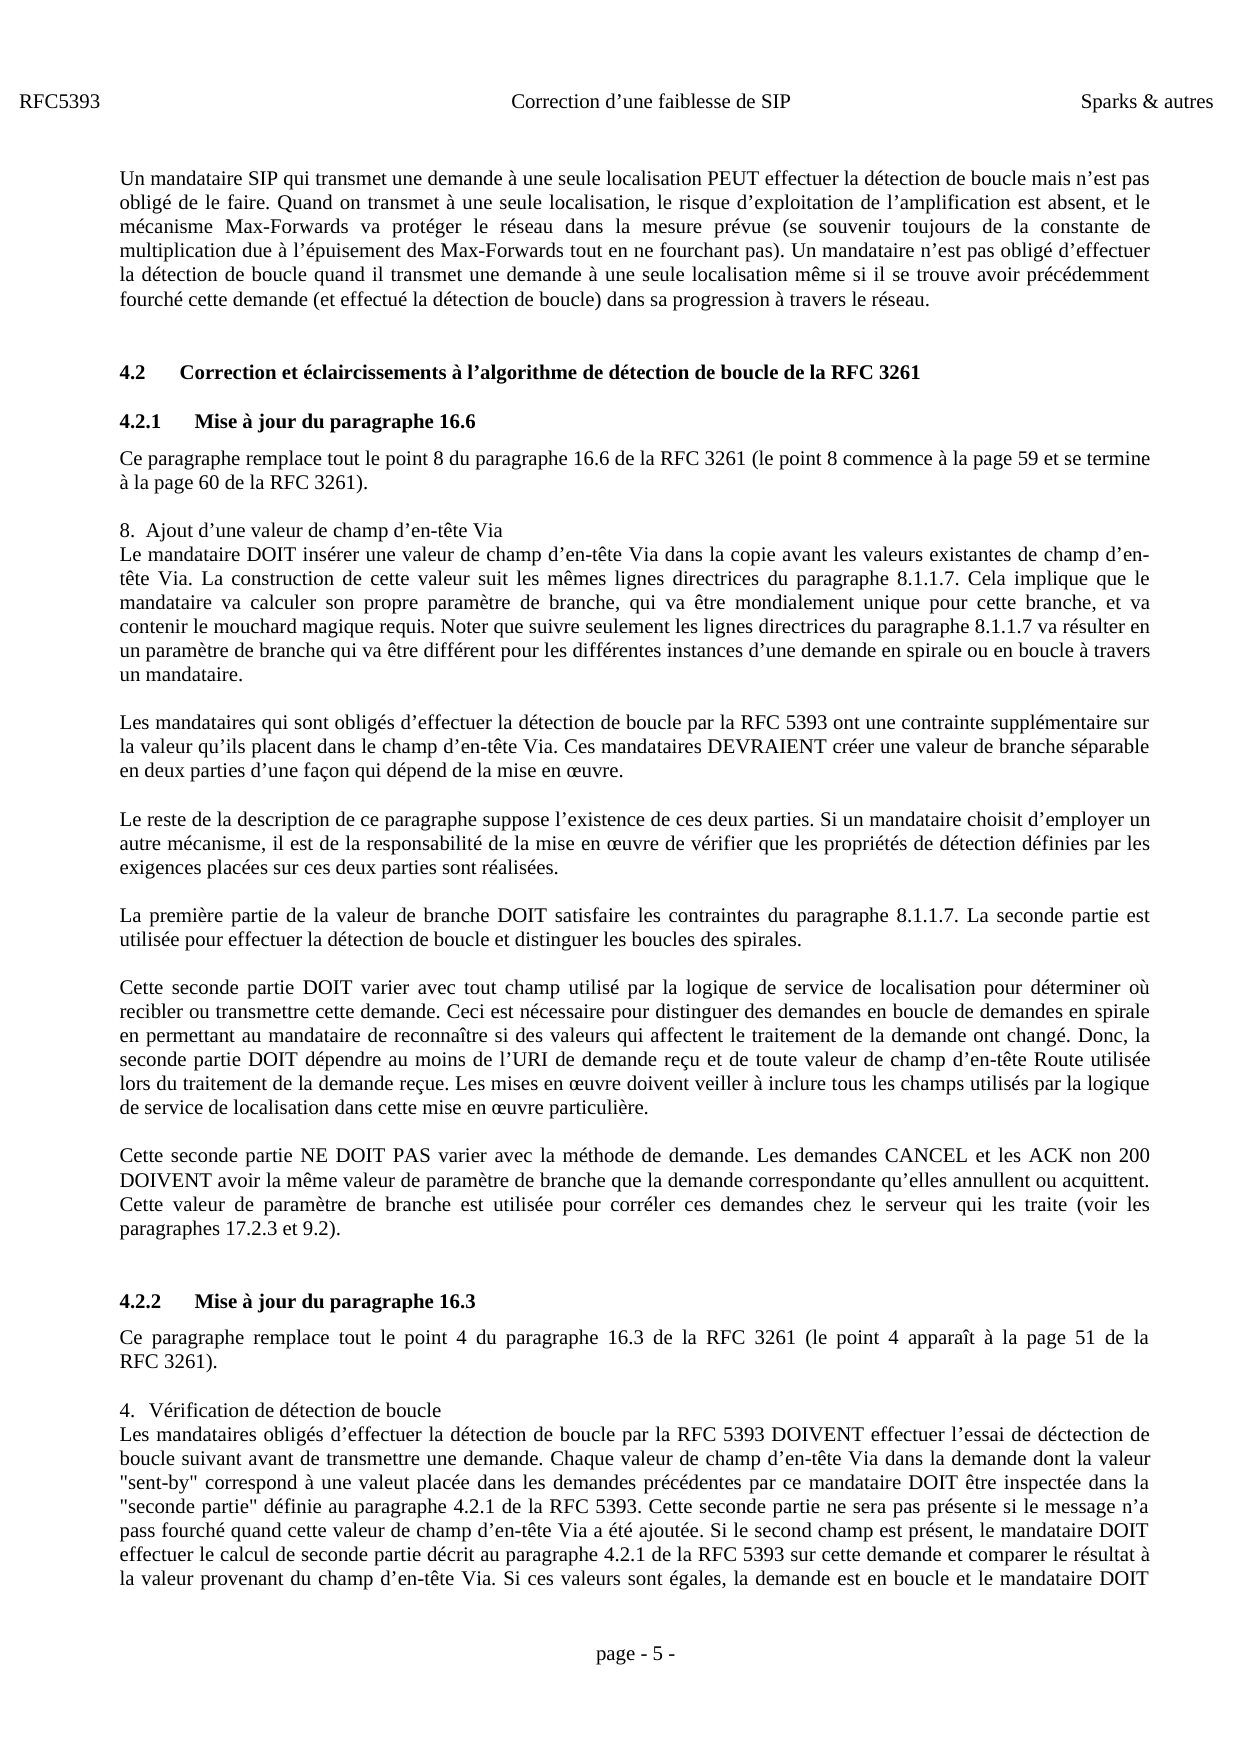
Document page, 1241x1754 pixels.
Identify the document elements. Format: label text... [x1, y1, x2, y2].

text Ce paragraphe remplace tout le point 4 du paragraphe 16.3 de la RFC 3261 (le point 4 apparaît à la page 51 de la RFC 3261). [119, 1325, 1152, 1373]
text Un mandataire SIP qui transmet une demande à une seule localisation PEUT effectuer la détection de boucle mais n’est pas obligé de le faire. Quand on transmet à une seule localisation, le risque d’exploitation de l’amplification est absent, et le mécanisme Max-Forwards va protéger le réseau dans la mesure prévue (se souvenir toujours de la constante de multiplication due à l’épuisement des Max-Forwards tout en ne fourchant pas). Un mandataire n’est pas obligé d’effectuer la détection de boucle quand il transmet une demande à une seule localisation même si il se trouve avoir précédemment fourché cette demande (et effectué la détection de boucle) dans sa progression à travers le réseau. [119, 166, 1152, 311]
subtitle 4.2.2 Mise à jour du paragraphe 16.3 [119, 1289, 1152, 1313]
subtitle 4.2.1 Mise à jour du paragraphe 16.6 [119, 409, 1152, 433]
text Les mandataires qui sont obligés d’effectuer la détection de boucle par la RFC 5393 ont une contrainte supplémentaire sur la valeur qu’ils placent dans le champ d’en-tête Via. Ces mandataires DEVRAIENT créer une valeur de branche séparable en deux parties d’une façon qui dépend de la mise en œuvre. [119, 710, 1152, 782]
text 8. Ajout d’une valeur de champ d’en-tête Via [119, 518, 1152, 542]
subtitle 4.2 Correction et éclaircissements à l’algorithme de détection de boucle de la RFC 3261 [119, 359, 1152, 384]
text Les mandataires obligés d’effectuer la détection de boucle par la RFC 5393 DOIVENT effectuer l’essai de déctection de boucle suivant avant de transmettre une demande. Chaque valeur de champ d’en-tête Via dans la demande dont la valeur "sent-by" correspond à une valeut placée dans les demandes précédentes par ce mandataire DOIT être inspectée dans la "seconde partie" définie au paragraphe 4.2.1 de la RFC 5393. Cette seconde partie ne sera pas présente si le message n’a pass fourché quand cette valeur de champ d’en-tête Via a été ajoutée. Si le second champ est présent, le mandataire DOIT effectuer le calcul de seconde partie décrit au paragraphe 4.2.1 de la RFC 5393 sur cette demande et comparer le résultat à la valeur provenant du champ d’en-tête Via. Si ces valeurs sont égales, la demande est en boucle et le mandataire DOIT [119, 1422, 1152, 1590]
text Le mandataire DOIT insérer une valeur de champ d’en-tête Via dans la copie avant les valeurs existantes de champ d’en-tête Via. La construction de cette valeur suit les mêmes lignes directrices du paragraphe 8.1.1.7. Cela implique que le mandataire va calculer son propre paramètre de branche, qui va être mondialement unique pour cette branche, et va contenir le mouchard magique requis. Noter que suivre seulement les lignes directrices du paragraphe 8.1.1.7 va résulter en un paramètre de branche qui va être différent pour les différentes instances d’une demande en spirale ou en boucle à travers un mandataire. [119, 542, 1152, 686]
text Cette seconde partie NE DOIT PAS varier avec la méthode de demande. Les demandes CANCEL et les ACK non 200 DOIVENT avoir la même valeur de paramètre de branche que la demande correspondante qu’elles annullent ou acquittent. Cette valeur de paramètre de branche est utilisée pour corréler ces demandes chez le serveur qui les traite (voir les paragraphes 17.2.3 et 9.2). [119, 1143, 1152, 1240]
text 4. Vérification de détection de boucle [119, 1397, 1152, 1422]
text La première partie de la valeur de branche DOIT satisfaire les contraintes du paragraphe 8.1.1.7. La seconde partie est utilisée pour effectuer la détection de boucle et distinguer les boucles des spirales. [119, 903, 1152, 951]
text Cette seconde partie DOIT varier avec tout champ utilisé par la logique de service de localisation pour déterminer où recibler ou transmettre cette demande. Ceci est nécessaire pour distinguer des demandes en boucle de demandes en spirale en permettant au mandataire de reconnaître si des valeurs qui affectent le traitement de la demande ont changé. Donc, la seconde partie DOIT dépendre au moins de l’URI de demande reçu et de toute valeur de champ d’en-tête Route utilisée lors du traitement de la demande reçue. Les mises en œuvre doivent veiller à inclure tous les champs utilisés par la logique de service de localisation dans cette mise en œuvre particulière. [119, 975, 1152, 1119]
text Le reste de la description de ce paragraphe suppose l’existence de ces deux parties. Si un mandataire choisit d’employer un autre mécanisme, il est de la responsabilité de la mise en œuvre de vérifier que les propriétés de détection définies par les exigences placées sur ces deux parties sont réalisées. [119, 807, 1152, 879]
text Ce paragraphe remplace tout le point 8 du paragraphe 16.6 de la RFC 3261 (le point 8 commence à la page 59 et se termine à la page 60 de la RFC 3261). [119, 446, 1152, 494]
